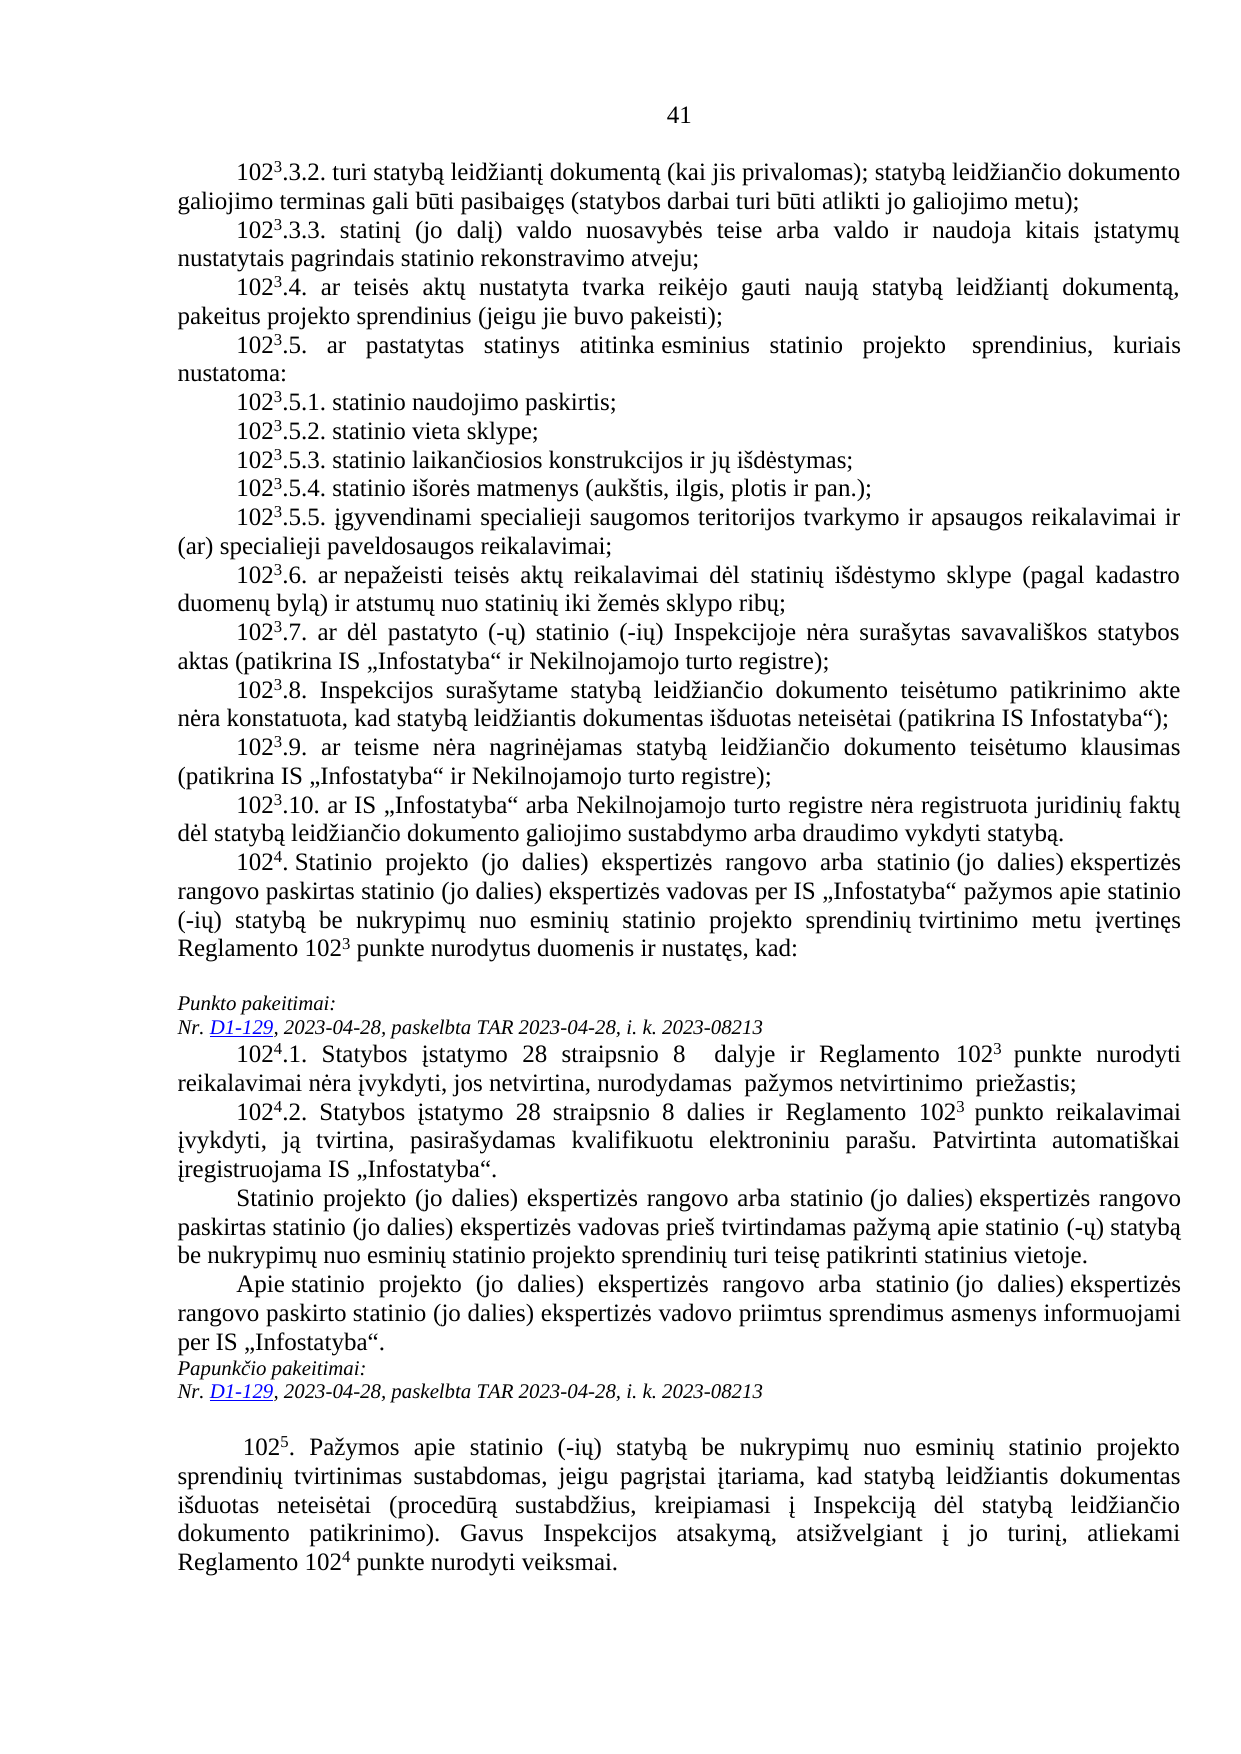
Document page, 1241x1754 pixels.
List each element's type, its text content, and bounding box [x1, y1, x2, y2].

text Nr. D1-129, 2023-04-28, paskelbta TAR 2023-04-28, i. k. 2023-08213 [177, 1015, 1181, 1039]
text 1023.3.3. statinį (jo dalį) valdo nuosavybės teise arba valdo ir naudoja kitais įstatymų nustatytais pagrindais statinio rekonstravimo atveju; [177, 215, 1181, 272]
text 1023.3.2. turi statybą leidžiantį dokumentą (kai jis privalomas); statybą leidžiančio dokumento galiojimo terminas gali būti pasibaigęs (statybos darbai turi būti atlikti jo galiojimo metu); [177, 157, 1181, 215]
text 1025. Pažymos apie statinio (-ių) statybą be nukrypimų nuo esminių statinio projekto sprendinių tvirtinimas sustabdomas, jeigu pagrįstai įtariama, kad statybą leidžiantis dokumentas išduotas neteisėtai (procedūrą sustabdžius, kreipiamasi į Inspekciją dėl statybą leidžiančio dokumento patikrinimo). Gavus Inspekcijos atsakymą, atsižvelgiant į jo turinį, atliekami Reglamento 1024 punkte nurodyti veiksmai. [177, 1432, 1181, 1576]
text Punkto pakeitimai: [177, 991, 1181, 1015]
text 1023.10. ar IS „Infostatyba“ arba Nekilnojamojo turto registre nėra registruota juridinių faktų dėl statybą leidžiančio dokumento galiojimo sustabdymo arba draudimo vykdyti statybą. [177, 790, 1181, 847]
text 1023.6. ar nepažeisti teisės aktų reikalavimai dėl statinių išdėstymo sklype (pagal kadastro duomenų bylą) ir atstumų nuo statinių iki žemės sklypo ribų; [177, 560, 1181, 617]
text 1024. Statinio projekto (jo dalies) ekspertizės rangovo arba statinio (jo dalies) ekspertizės rangovo paskirtas statinio (jo dalies) ekspertizės vadovas per IS „Infostatyba“ pažymos apie statinio (-ių) statybą be nukrypimų nuo esminių statinio projekto sprendinių tvirtinimo metu įvertinęs Reglamento 1023 punkte nurodytus duomenis ir nustatęs, kad: [177, 847, 1181, 962]
text 1023.7. ar dėl pastatyto (-ų) statinio (-ių) Inspekcijoje nėra surašytas savavališkos statybos aktas (patikrina IS „Infostatyba“ ir Nekilnojamojo turto registre); [177, 617, 1181, 675]
text 1023.5.2. statinio vieta sklype; [177, 416, 1181, 445]
text 1024.2. Statybos įstatymo 28 straipsnio 8 dalies ir Reglamento 1023 punkto reikalavimai įvykdyti, ją tvirtina, pasirašydamas kvalifikuotu elektroniniu parašu. Patvirtinta automatiškai įregistruojama IS „Infostatyba“. [177, 1097, 1181, 1183]
text 1023.9. ar teisme nėra nagrinėjamas statybą leidžiančio dokumento teisėtumo klausimas (patikrina IS „Infostatyba“ ir Nekilnojamojo turto registre); [177, 732, 1181, 790]
text Papunkčio pakeitimai: [177, 1355, 1181, 1379]
text 1023.8. Inspekcijos surašytame statybą leidžiančio dokumento teisėtumo patikrinimo akte nėra konstatuota, kad statybą leidžiantis dokumentas išduotas neteisėtai (patikrina IS Infostatyba“); [177, 675, 1181, 732]
text 1023.4. ar teisės aktų nustatyta tvarka reikėjo gauti naują statybą leidžiantį dokumentą, pakeitus projekto sprendinius (jeigu jie buvo pakeisti); [177, 272, 1181, 330]
text 1023.5.5. įgyvendinami specialieji saugomos teritorijos tvarkymo ir apsaugos reikalavimai ir (ar) specialieji paveldosaugos reikalavimai; [177, 502, 1181, 560]
text 1023.5. ar pastatytas statinys atitinka esminius statinio projekto sprendinius, kuriais nustatoma: [177, 330, 1181, 387]
text Nr. D1-129, 2023-04-28, paskelbta TAR 2023-04-28, i. k. 2023-08213 [177, 1379, 1181, 1403]
text 1024.1. Statybos įstatymo 28 straipsnio 8 dalyje ir Reglamento 1023 punkte nurodyti reikalavimai nėra įvykdyti, jos netvirtina, nurodydamas pažymos netvirtinimo priežastis; [177, 1039, 1181, 1097]
text Statinio projekto (jo dalies) ekspertizės rangovo arba statinio (jo dalies) ekspertizės rangovo paskirtas statinio (jo dalies) ekspertizės vadovas prieš tvirtindamas pažymą apie statinio (-ų) statybą be nukrypimų nuo esminių statinio projekto sprendinių turi teisę patikrinti statinius vietoje. [177, 1183, 1181, 1269]
text 1023.5.3. statinio laikančiosios konstrukcijos ir jų išdėstymas; [177, 445, 1181, 473]
text Apie statinio projekto (jo dalies) ekspertizės rangovo arba statinio (jo dalies) ekspertizės rangovo paskirto statinio (jo dalies) ekspertizės vadovo priimtus sprendimus asmenys informuojami per IS „Infostatyba“. [177, 1269, 1181, 1355]
text 1023.5.4. statinio išorės matmenys (aukštis, ilgis, plotis ir pan.); [177, 473, 1181, 502]
text 1023.5.1. statinio naudojimo paskirtis; [177, 387, 1181, 416]
